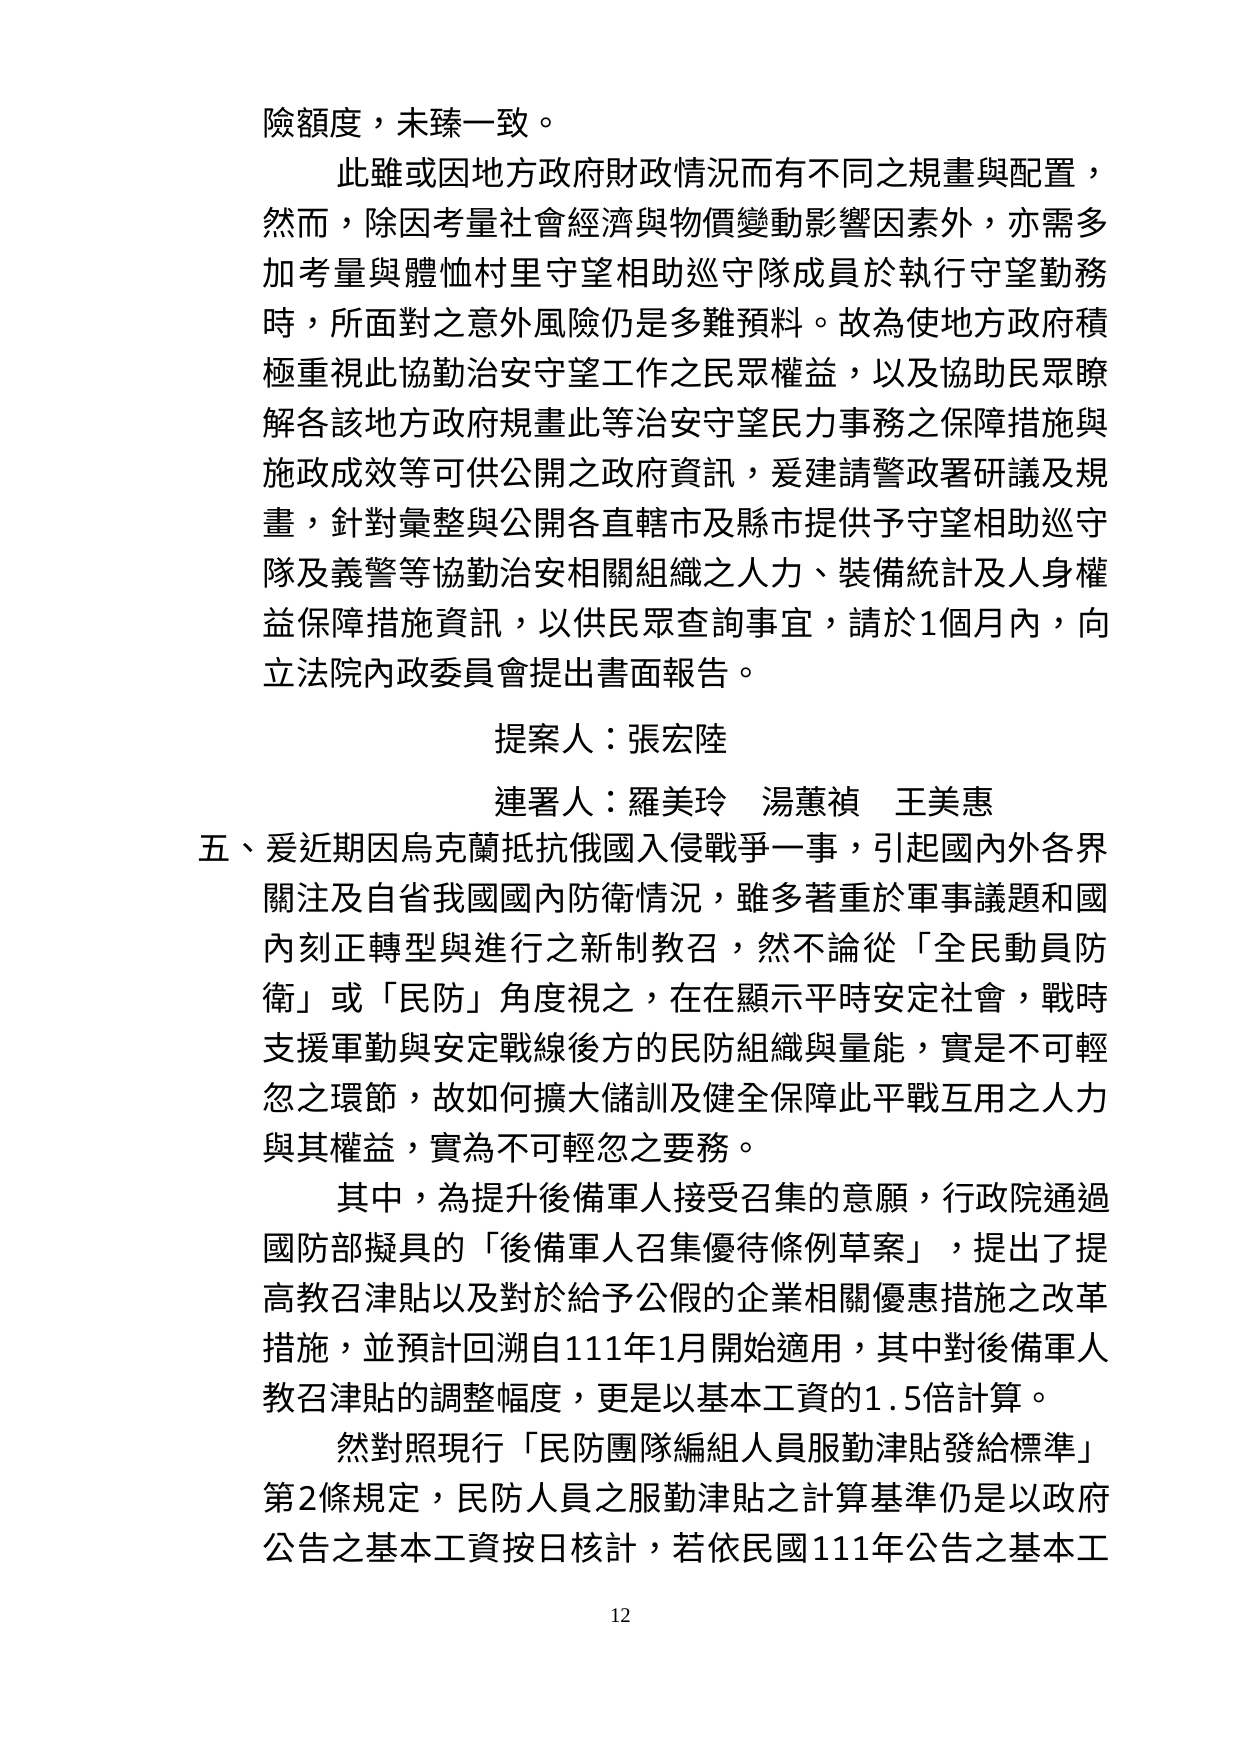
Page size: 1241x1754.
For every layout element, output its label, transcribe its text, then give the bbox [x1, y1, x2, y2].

text 險額度，未臻一致。 [263, 96, 1110, 146]
text 提案人：張宏陸 [127, 696, 1110, 758]
text 然對照現行「民防團隊編組人員服勤津貼發給標準」第2條規定，民防人員之服勤津貼之計算基準仍是以政府公告之基本工資按日核計，若依民國111年公告之基本工 [263, 1421, 1110, 1571]
text 其中，為提升後備軍人接受召集的意願，行政院通過國防部擬具的「後備軍人召集優待條例草案」，提出了提高教召津貼以及對於給予公假的企業相關優惠措施之改革措施，並預計回溯自111年1月開始適用，其中對後備軍人教召津貼的調整幅度，更是以基本工資的1.5倍計算。 [263, 1171, 1110, 1421]
text 五、爰近期因烏克蘭抵抗俄國入侵戰爭一事，引起國內外各界關注及自省我國國內防衛情況，雖多著重於軍事議題和國內刻正轉型與進行之新制教召，然不論從「全民動員防衛」或「民防」角度視之，在在顯示平時安定社會，戰時支援軍勤與安定戰線後方的民防組織與量能，實是不可輕忽之環節，故如何擴大儲訓及健全保障此平戰互用之人力與其權益，實為不可輕忽之要務。 [130, 821, 1110, 1171]
text 此雖或因地方政府財政情況而有不同之規畫與配置，然而，除因考量社會經濟與物價變動影響因素外，亦需多加考量與體恤村里守望相助巡守隊成員於執行守望勤務時，所面對之意外風險仍是多難預料。故為使地方政府積極重視此協勤治安守望工作之民眾權益，以及協助民眾瞭解各該地方政府規畫此等治安守望民力事務之保障措施與施政成效等可供公開之政府資訊，爰建請警政署研議及規畫，針對彙整與公開各直轄市及縣市提供予守望相助巡守隊及義警等協勤治安相關組織之人力、裝備統計及人身權益保障措施資訊，以供民眾查詢事宜，請於1個月內，向立法院內政委員會提出書面報告。 [263, 146, 1110, 696]
text 連署人：羅美玲 湯蕙禎 王美惠 [127, 758, 1110, 821]
